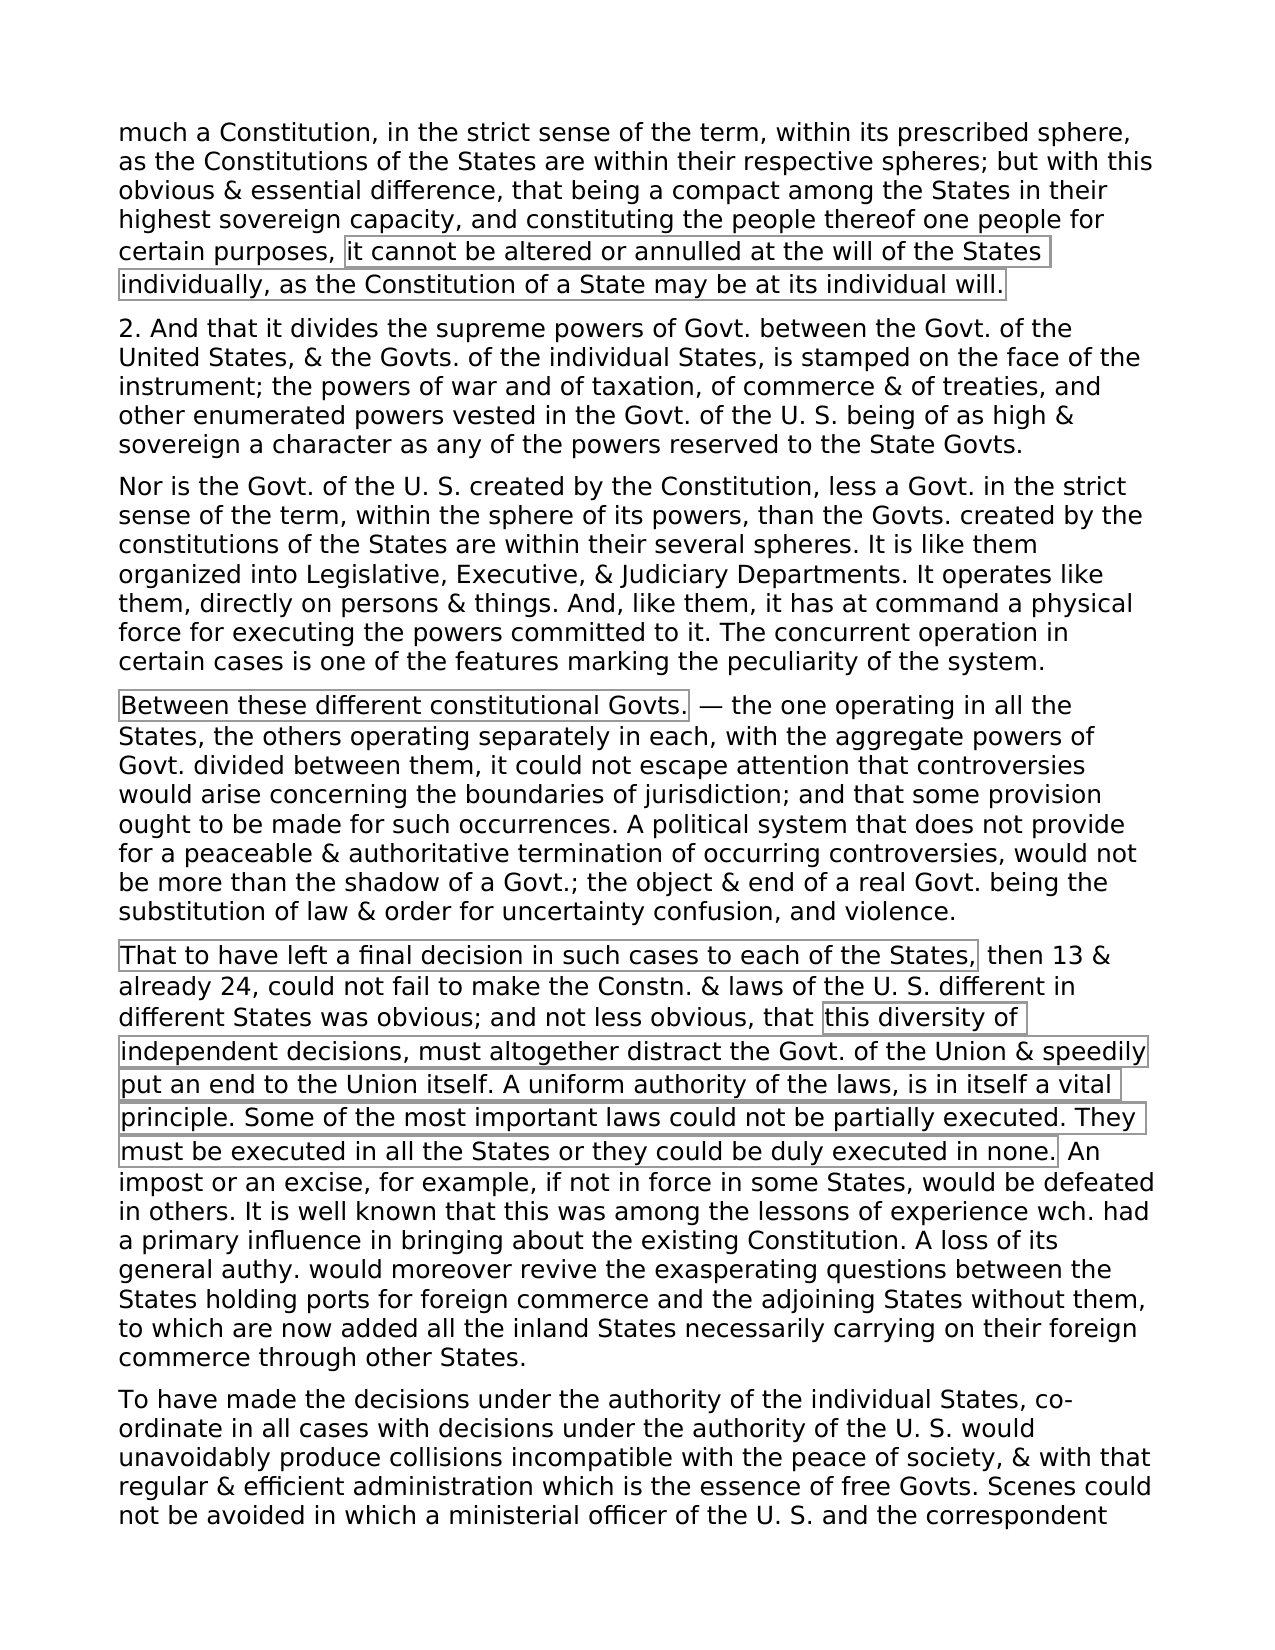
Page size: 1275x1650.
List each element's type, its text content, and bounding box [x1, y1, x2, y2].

text Between these different constitutional Govts. — the one operating in all the States, the others operating separately in each, with the aggregate powers of Govt. divided between them, it could not escape attention that controversies would arise concerning the boundaries of jurisdiction; and that some provision ought to be made for such occurrences. A political system that does not provide for a peaceable & authoritative termination of occurring controversies, would not be more than the shadow of a Govt.; the object & end of a real Govt. being the substitution of law & order for uncertainty confusion, and violence. [118, 689, 1157, 926]
text Nor is the Govt. of the U. S. created by the Constitution, less a Govt. in the strict sense of the term, within the sphere of its powers, than the Govts. created by the constitutions of the States are within their several spheres. It is like them organized into Legislative, Executive, & Judiciary Departments. It operates like them, directly on persons & things. And, like them, it has at command a physical force for executing the powers committed to it. The concurrent operation in certain cases is one of the features marking the peculiarity of the system. [118, 472, 1157, 676]
text much a Constitution, in the strict sense of the term, within its prescribed sphere, as the Constitutions of the States are within their respective spheres; but with this obvious & essential difference, that being a compact among the States in their highest sovereign capacity, and constituting the people thereof one people for certain purposes, it cannot be altered or annulled at the will of the States individually, as the Constitution of a State may be at its individual will. [118, 118, 1157, 301]
text That to have left a final decision in such cases to each of the States, then 13 & already 24, could not fail to make the Constn. & laws of the U. S. different in different States was obvious; and not less obvious, that this diversity of independent decisions, must altogether distract the Govt. of the Union & speedily put an end to the Union itself. A uniform authority of the laws, is in itself a vital principle. Some of the most important laws could not be partially executed. They must be executed in all the States or they could be duly executed in none. An impost or an excise, for example, if not in force in some States, would be defeated in others. It is well known that this was among the lessons of experience wch. had a primary influence in bringing about the existing Constitution. A loss of its general authy. would moreover revive the exasperating questions between the States holding ports for foreign commerce and the adjoining States without them, to which are now added all the inland States necessarily carrying on their foreign commerce through other States. [118, 939, 1157, 1372]
text To have made the decisions under the authority of the individual States, co-ordinate in all cases with decisions under the authority of the U. S. would unavoidably produce collisions incompatible with the peace of society, & with that regular & efficient administration which is the essence of free Govts. Scenes could not be avoided in which a ministerial officer of the U. S. and the correspondent [118, 1385, 1157, 1531]
text 2. And that it divides the supreme powers of Govt. between the Govt. of the United States, & the Govts. of the individual States, is stamped on the face of the instrument; the powers of war and of taxation, of commerce & of treaties, and other enumerated powers vested in the Govt. of the U. S. being of as high & sovereign a character as any of the powers reserved to the State Govts. [118, 314, 1157, 460]
